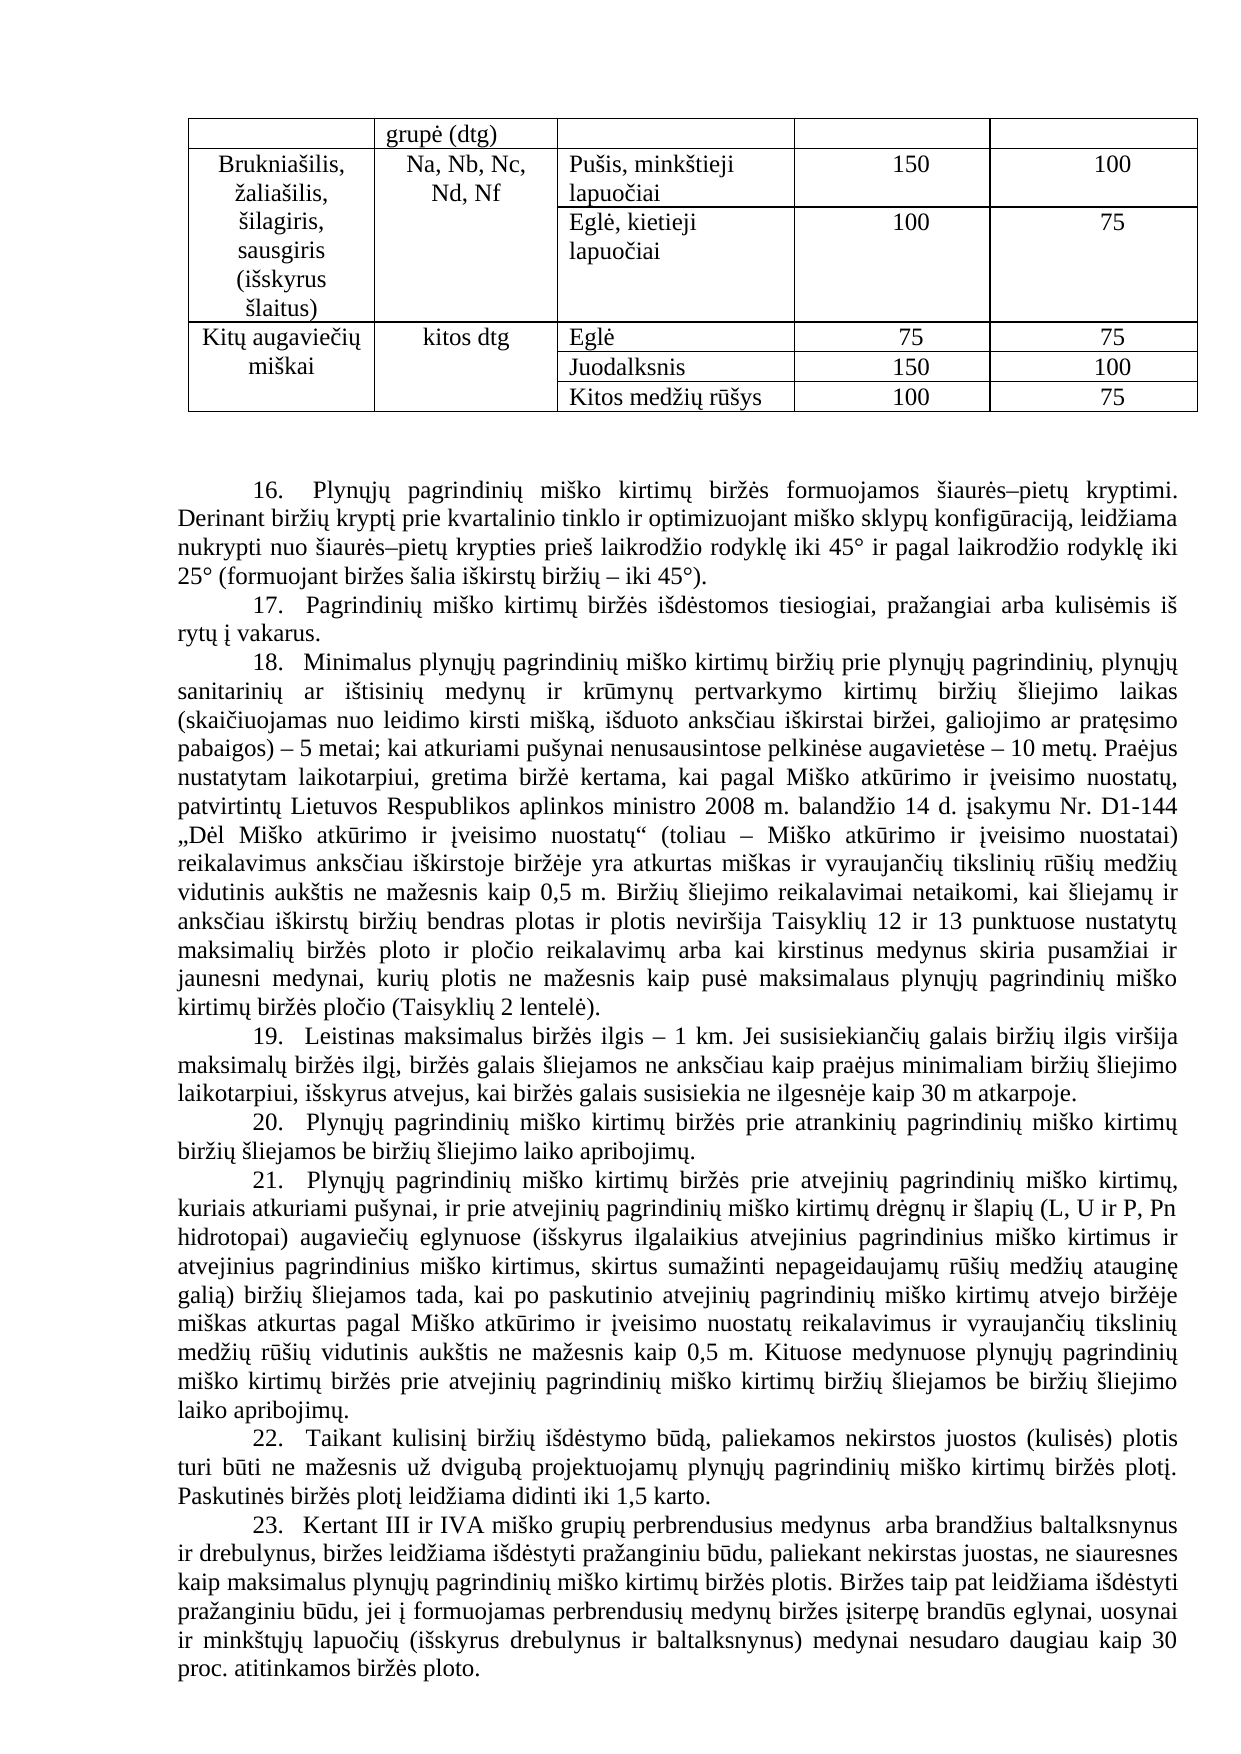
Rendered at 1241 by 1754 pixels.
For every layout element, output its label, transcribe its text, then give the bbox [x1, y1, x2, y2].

table_cell 150 [795, 149, 989, 206]
text 18. Minimalus plynųjų pagrindinių miško kirtimų biržių prie plynųjų pagrindinių, plynųjų sanitarinių ar ištisinių medynų ir krūmynų pertvarkymo kirtimų biržių šliejimo laikas (skaičiuojamas nuo leidimo kirsti mišką, išduoto anksčiau iškirstai biržei, galiojimo ar pratęsimo pabaigos) – 5 metai; kai atkuriami pušynai nenusausintose pelkinėse augavietėse – 10 metų. Praėjus nustatytam laikotarpiui, gretima biržė kertama, kai pagal Miško atkūrimo ir įveisimo nuostatų, patvirtintų Lietuvos Respublikos aplinkos ministro 2008 m. balandžio 14 d. įsakymu Nr. D1-144 „Dėl Miško atkūrimo ir įveisimo nuostatų“ (toliau – Miško atkūrimo ir įveisimo nuostatai) reikalavimus anksčiau iškirstoje biržėje yra atkurtas miškas ir vyraujančių tikslinių rūšių medžių vidutinis aukštis ne mažesnis kaip 0,5 m. Biržių šliejimo reikalavimai netaikomi, kai šliejamų ir anksčiau iškirstų biržių bendras plotas ir plotis neviršija Taisyklių 12 ir 13 punktuose nustatytų maksimalių biržės ploto ir pločio reikalavimų arba kai kirstinus medynus skiria pusamžiai ir jaunesni medynai, kurių plotis ne mažesnis kaip pusė maksimalaus plynųjų pagrindinių miško kirtimų biržės pločio (Taisyklių 2 lentelė). [177, 647, 1179, 1021]
table_cell 100 [795, 208, 989, 321]
table_header [558, 119, 794, 148]
text 23. Kertant III ir IVA miško grupių perbrendusius medynus arba brandžius baltalksnynus ir drebulynus, biržes leidžiama išdėstyti pražanginiu būdu, paliekant nekirstas juostas, ne siauresnes kaip maksimalus plynųjų pagrindinių miško kirtimų biržės plotis. Biržes taip pat leidžiama išdėstyti pražanginiu būdu, jei į formuojamas perbrendusių medynų biržes įsiterpę brandūs eglynai, uosynai ir minkštųjų lapuočių (išskyrus drebulynus ir baltalksnynus) medynai nesudaro daugiau kaip 30 proc. atitinkamos biržės ploto. [177, 1510, 1179, 1682]
table_cell Kitų augaviečių miškai [189, 323, 374, 411]
table_cell 150 [795, 352, 989, 381]
text 20. Plynųjų pagrindinių miško kirtimų biržės prie atrankinių pagrindinių miško kirtimų biržių šliejamos be biržių šliejimo laiko apribojimų. [177, 1107, 1179, 1165]
table_cell 75 [991, 323, 1197, 351]
table_cell 100 [795, 382, 989, 411]
text 21. Plynųjų pagrindinių miško kirtimų biržės prie atvejinių pagrindinių miško kirtimų, kuriais atkuriami pušynai, ir prie atvejinių pagrindinių miško kirtimų drėgnų ir šlapių (L, U ir P, Pn hidrotopai) augaviečių eglynuose (išskyrus ilgalaikius atvejinius pagrindinius miško kirtimus ir atvejinius pagrindinius miško kirtimus, skirtus sumažinti nepageidaujamų rūšių medžių atauginę galią) biržių šliejamos tada, kai po paskutinio atvejinių pagrindinių miško kirtimų atvejo biržėje miškas atkurtas pagal Miško atkūrimo ir įveisimo nuostatų reikalavimus ir vyraujančių tikslinių medžių rūšių vidutinis aukštis ne mažesnis kaip 0,5 m. Kituose medynuose plynųjų pagrindinių miško kirtimų biržės prie atvejinių pagrindinių miško kirtimų biržių šliejamos be biržių šliejimo laiko apribojimų. [177, 1165, 1179, 1423]
table_cell [189, 119, 374, 148]
table_cell Eglė, kietieji lapuočiai [558, 208, 794, 321]
table_cell 100 [991, 149, 1197, 206]
table_cell [795, 119, 989, 148]
table_cell grupė (dtg) [375, 119, 557, 148]
table_cell 75 [991, 382, 1197, 411]
text 17. Pagrindinių miško kirtimų biržės išdėstomos tiesiogiai, pražangiai arba kulisėmis iš rytų į vakarus. [177, 590, 1179, 647]
text 16. Plynųjų pagrindinių miško kirtimų biržės formuojamos šiaurės–pietų kryptimi. Derinant biržių kryptį prie kvartalinio tinklo ir optimizuojant miško sklypų konfigūraciją, leidžiama nukrypti nuo šiaurės–pietų krypties prieš laikrodžio rodyklę iki 45° ir pagal laikrodžio rodyklę iki 25° (formuojant biržes šalia iškirstų biržių – iki 45°). [177, 475, 1179, 590]
table_cell Brukniašilis, žaliašilis, šilagiris, sausgiris (išskyrus šlaitus) [189, 149, 374, 321]
table_cell 100 [991, 352, 1197, 381]
table_cell 75 [795, 323, 989, 351]
table_cell 75 [991, 208, 1197, 321]
text 19. Leistinas maksimalus biržės ilgis – 1 km. Jei susisiekiančių galais biržių ilgis viršija maksimalų biržės ilgį, biržės galais šliejamos ne anksčiau kaip praėjus minimaliam biržių šliejimo laikotarpiui, išskyrus atvejus, kai biržės galais susisiekia ne ilgesnėje kaip 30 m atkarpoje. [177, 1021, 1179, 1107]
table_cell Juodalksnis [558, 352, 794, 381]
table_cell kitos dtg [375, 323, 557, 411]
table_cell Kitos medžių rūšys [558, 382, 794, 411]
table_cell Pušis, minkštieji lapuočiai [558, 149, 794, 206]
table_cell [991, 119, 1197, 148]
table_cell Na, Nb, Nc, Nd, Nf [375, 149, 557, 321]
table_cell Eglė [558, 323, 794, 351]
text 22. Taikant kulisinį biržių išdėstymo būdą, paliekamos nekirstos juostos (kulisės) plotis turi būti ne mažesnis už dvigubą projektuojamų plynųjų pagrindinių miško kirtimų biržės plotį. Paskutinės biržės plotį leidžiama didinti iki 1,5 karto. [177, 1423, 1179, 1510]
